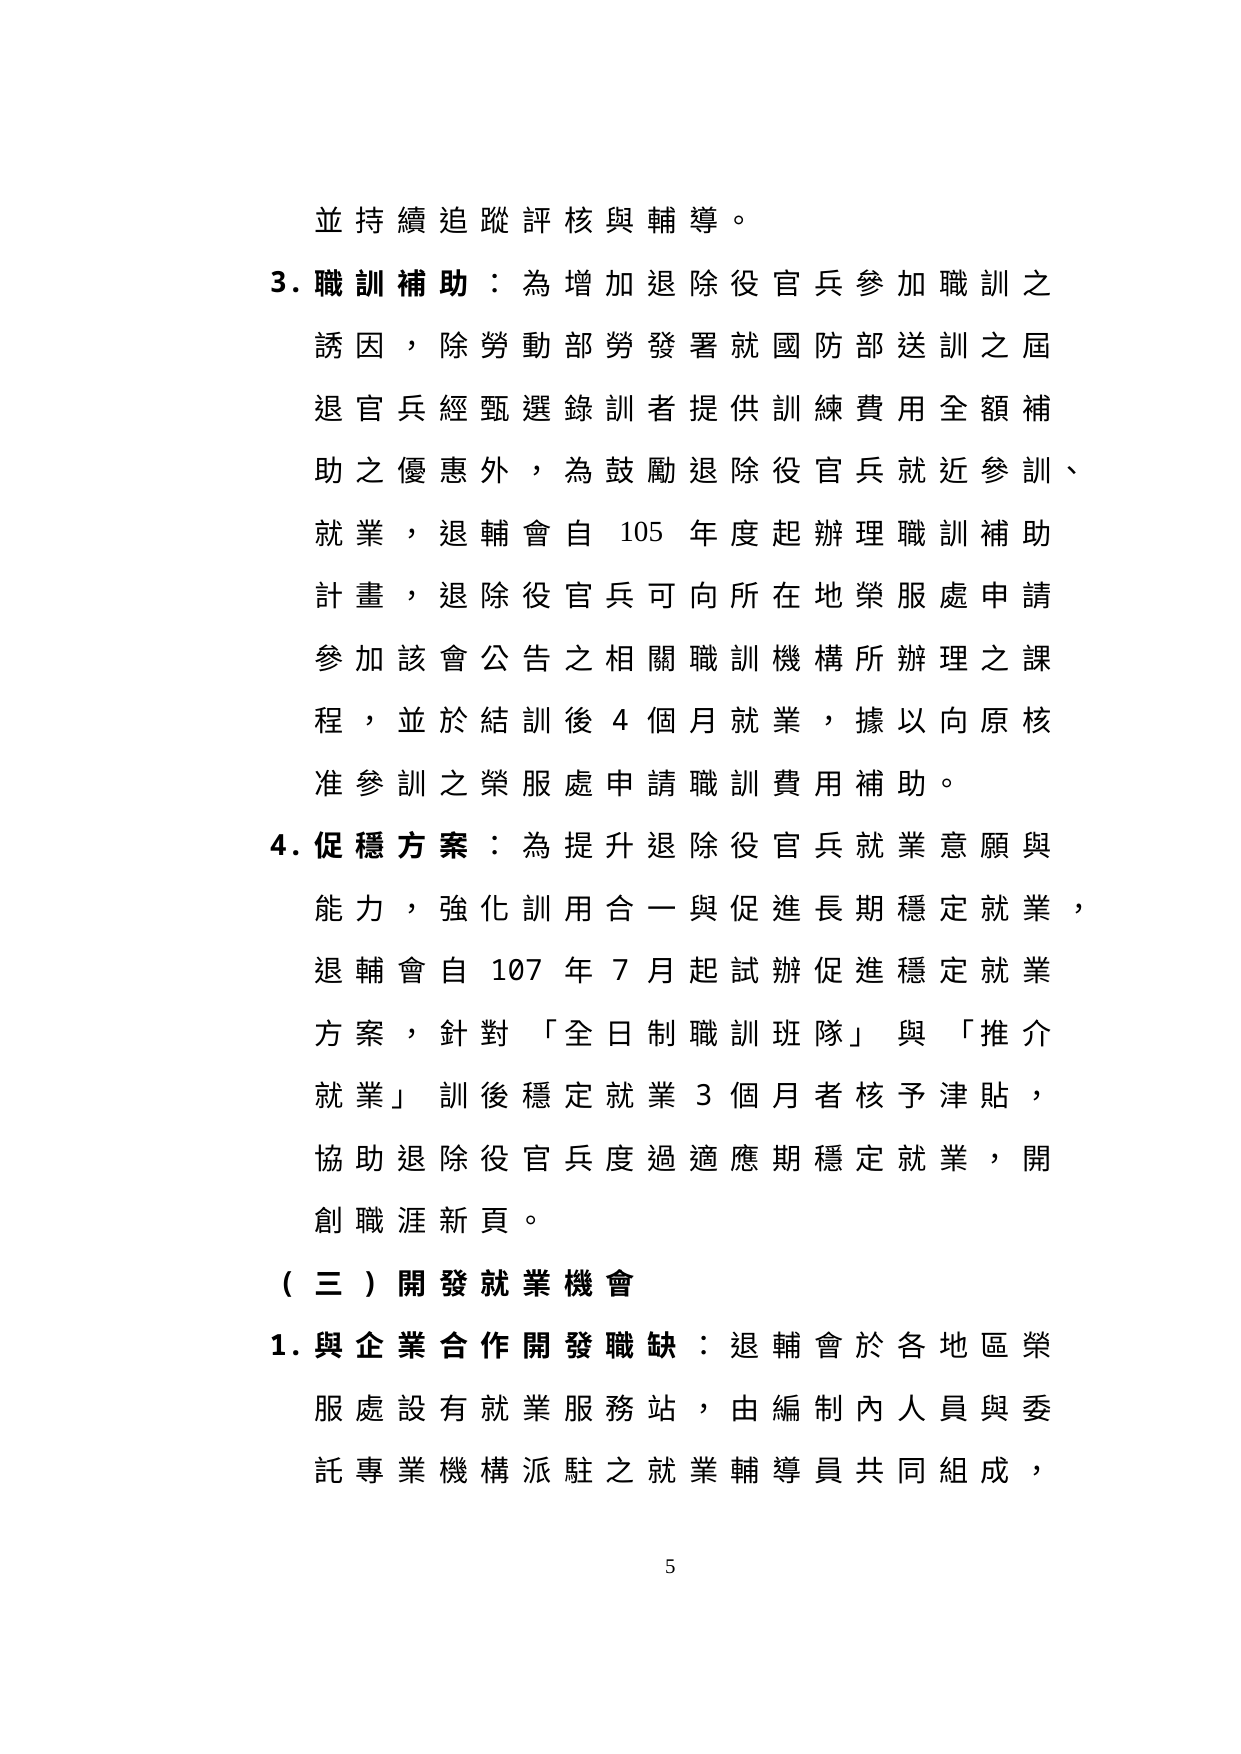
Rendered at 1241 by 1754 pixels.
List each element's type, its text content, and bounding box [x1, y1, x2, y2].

text 1.與企業合作開發職缺：退輔會於各地區榮服處設有就業服務站，由編制內人員與委託專業機構派駐之就業輔導員共同組成， [266, 1302, 1058, 1490]
text 2.職訓：為因應103年底推動之募兵制轉型政策，國防部與退輔會及勞動部等部會針對國軍屆退官兵職訓與就業服務等事項進行跨部會協調，於105年3月訂定「國軍屆退官兵輔導措施實施要點」，又分別於106、107年度修訂相關規定，除擴大輔導對象至志願士兵外，並賡續調整薦(送)訓相關規定(包括資格、核定主官編階、相關單位配合事項等)，俾保障官兵參訓權益。在職訓業務方面，退輔會除由所屬職訓中心自辦或委辦訓練外，108年度以前另透過各地榮民服務處(以下簡稱榮服處)委外辦理職訓班，就近提供在地退除役官兵參訓機會；勞動部勞發署配合「國軍屆退官兵就業輔導措施實施要點」規定，每年提供次一年度公立職訓機構招訓資訊，並配合募兵制之推動，自105年度起提供自辦訓練課程每班10%之錄取名額予屆退官兵；農業委員會(以下簡稱農委會)為協助有務農意願之退除役官兵，自108年起，則委託專業團體中華民國全國中小企業總會(以下簡稱中小企業總會)開辦國軍屆退官兵職訓農事訓練育成專班，提供育成訓練，提供務農所需之知識技能，搭配實作課程，降低從農風險，後續引導進入現行農民輔導相關體系，並持續追蹤評核與輔導。 [266, 177, 1058, 240]
text (三)開發就業機會 [238, 1240, 1058, 1302]
text 3.職訓補助：為增加退除役官兵參加職訓之誘因，除勞動部勞發署就國防部送訓之屆退官兵經甄選錄訓者提供訓練費用全額補助之優惠外，為鼓勵退除役官兵就近參訓、就業，退輔會自105年度起辦理職訓補助計畫，退除役官兵可向所在地榮服處申請參加該會公告之相關職訓機構所辦理之課程，並於結訓後4個月就業，據以向原核准參訓之榮服處申請職訓費用補助。 [266, 240, 1058, 802]
text 4.促穩方案：為提升退除役官兵就業意願與能力，強化訓用合一與促進長期穩定就業，退輔會自107年7月起試辦促進穩定就業方案，針對「全日制職訓班隊」與「推介就業」訓後穩定就業3個月者核予津貼，協助退除役官兵度過適應期穩定就業，開創職涯新頁。 [266, 802, 1058, 1240]
